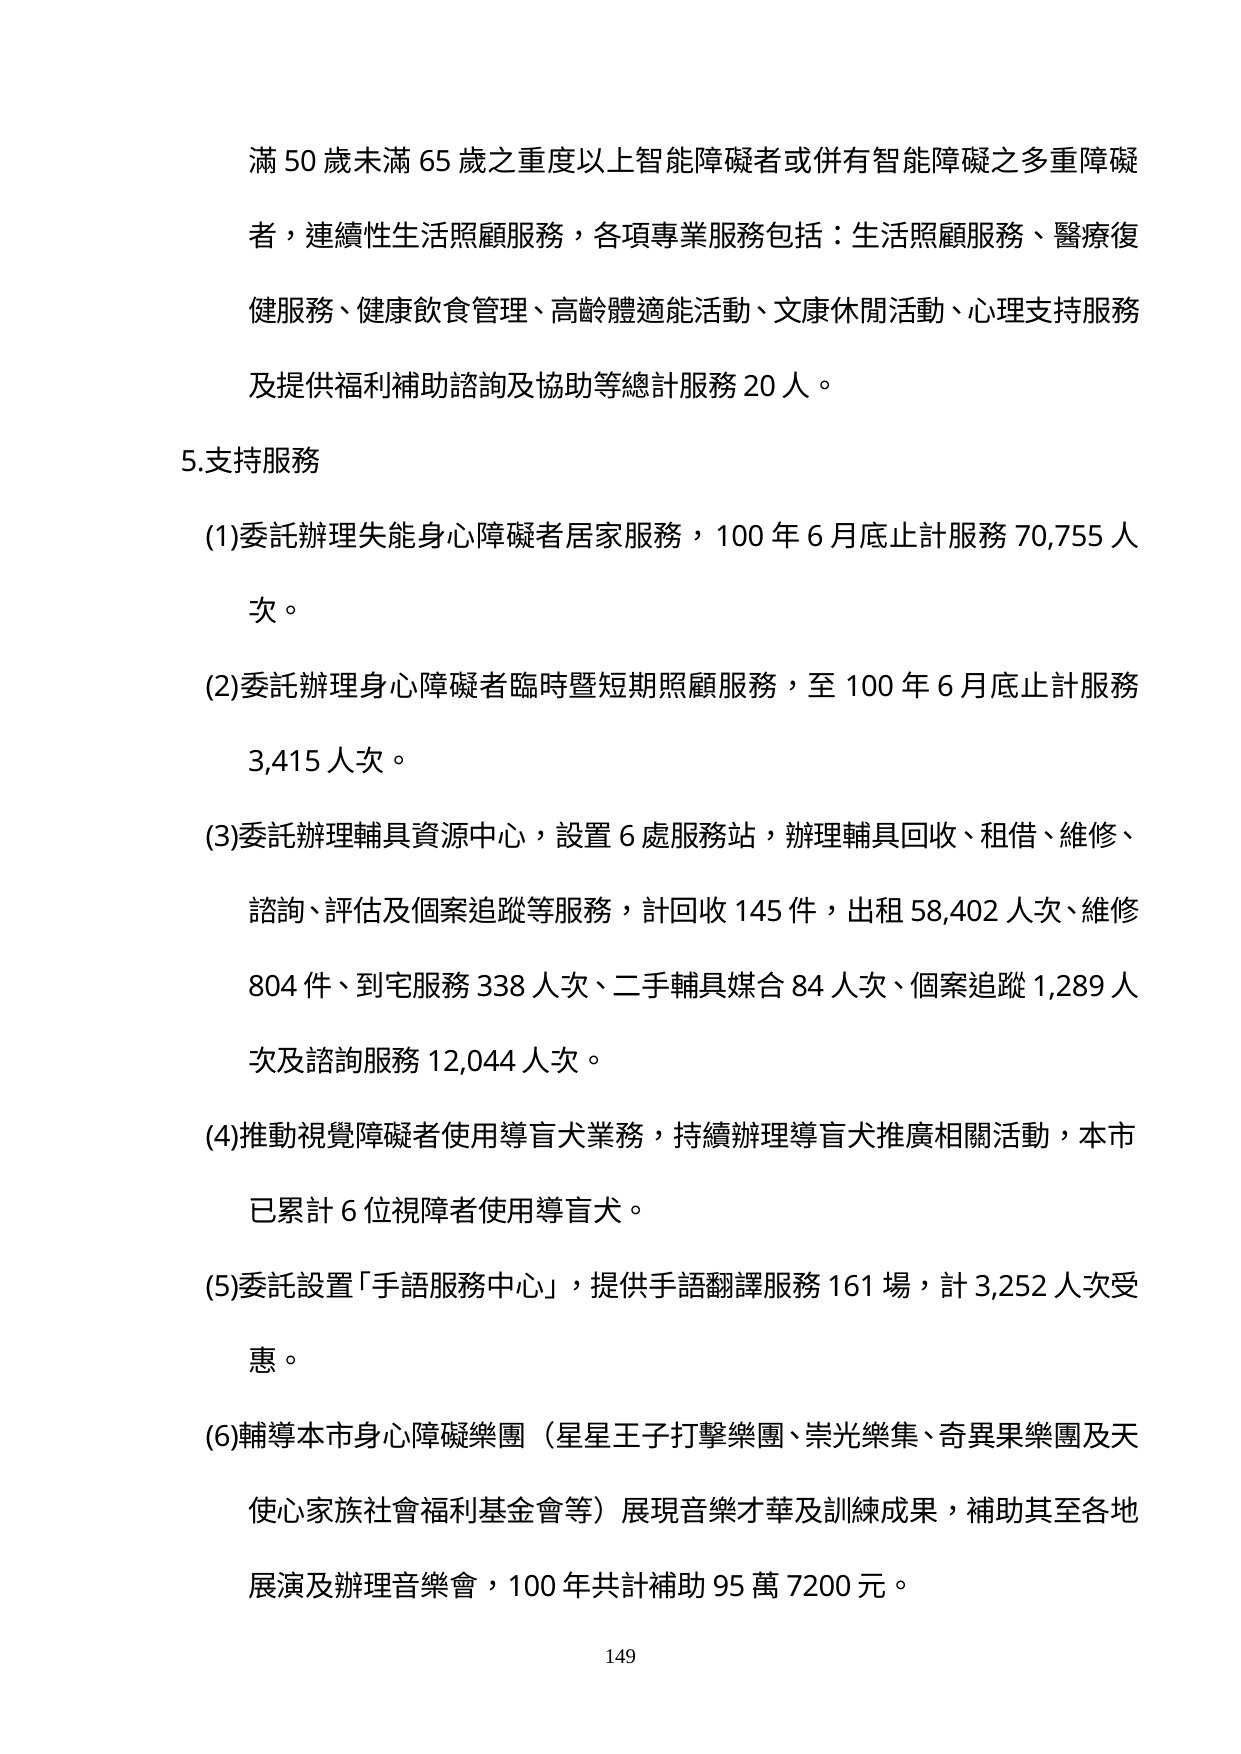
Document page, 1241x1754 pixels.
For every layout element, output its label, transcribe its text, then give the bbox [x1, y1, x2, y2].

text 滿50歲未滿65歲之重度以上智能障礙者或併有智能障礙之多重障礙者，連續性生活照顧服務，各項專業服務包括：生活照顧服務、醫療復健服務、健康飲食管理、高齡體適能活動、文康休閒活動、心理支持服務及提供福利補助諮詢及協助等總計服務20人。 [205, 121, 1140, 421]
text (2)委託辦理身心障礙者臨時暨短期照顧服務，至100年6月底止計服務3,415人次。 [205, 646, 1140, 796]
text (6)輔導本市身心障礙樂團（星星王子打擊樂團、崇光樂集、奇異果樂團及天使心家族社會福利基金會等）展現音樂才華及訓練成果，補助其至各地展演及辦理音樂會，100年共計補助95萬7200元。 [205, 1396, 1140, 1621]
text (3)委託辦理輔具資源中心，設置6處服務站，辦理輔具回收、租借、維修、諮詢、評估及個案追蹤等服務，計回收145件，出租58,402人次、維修804件、到宅服務338人次、二手輔具媒合84人次、個案追蹤1,289人次及諮詢服務12,044人次。 [205, 796, 1140, 1096]
text (5)委託設置「手語服務中心」，提供手語翻譯服務161場，計3,252人次受惠。 [205, 1246, 1140, 1396]
text (1)委託辦理失能身心障礙者居家服務，100年6月底止計服務70,755人次。 [205, 496, 1140, 646]
text 5.支持服務 [180, 421, 1140, 496]
text (4)推動視覺障礙者使用導盲犬業務，持續辦理導盲犬推廣相關活動，本市已累計6位視障者使用導盲犬。 [205, 1096, 1140, 1246]
